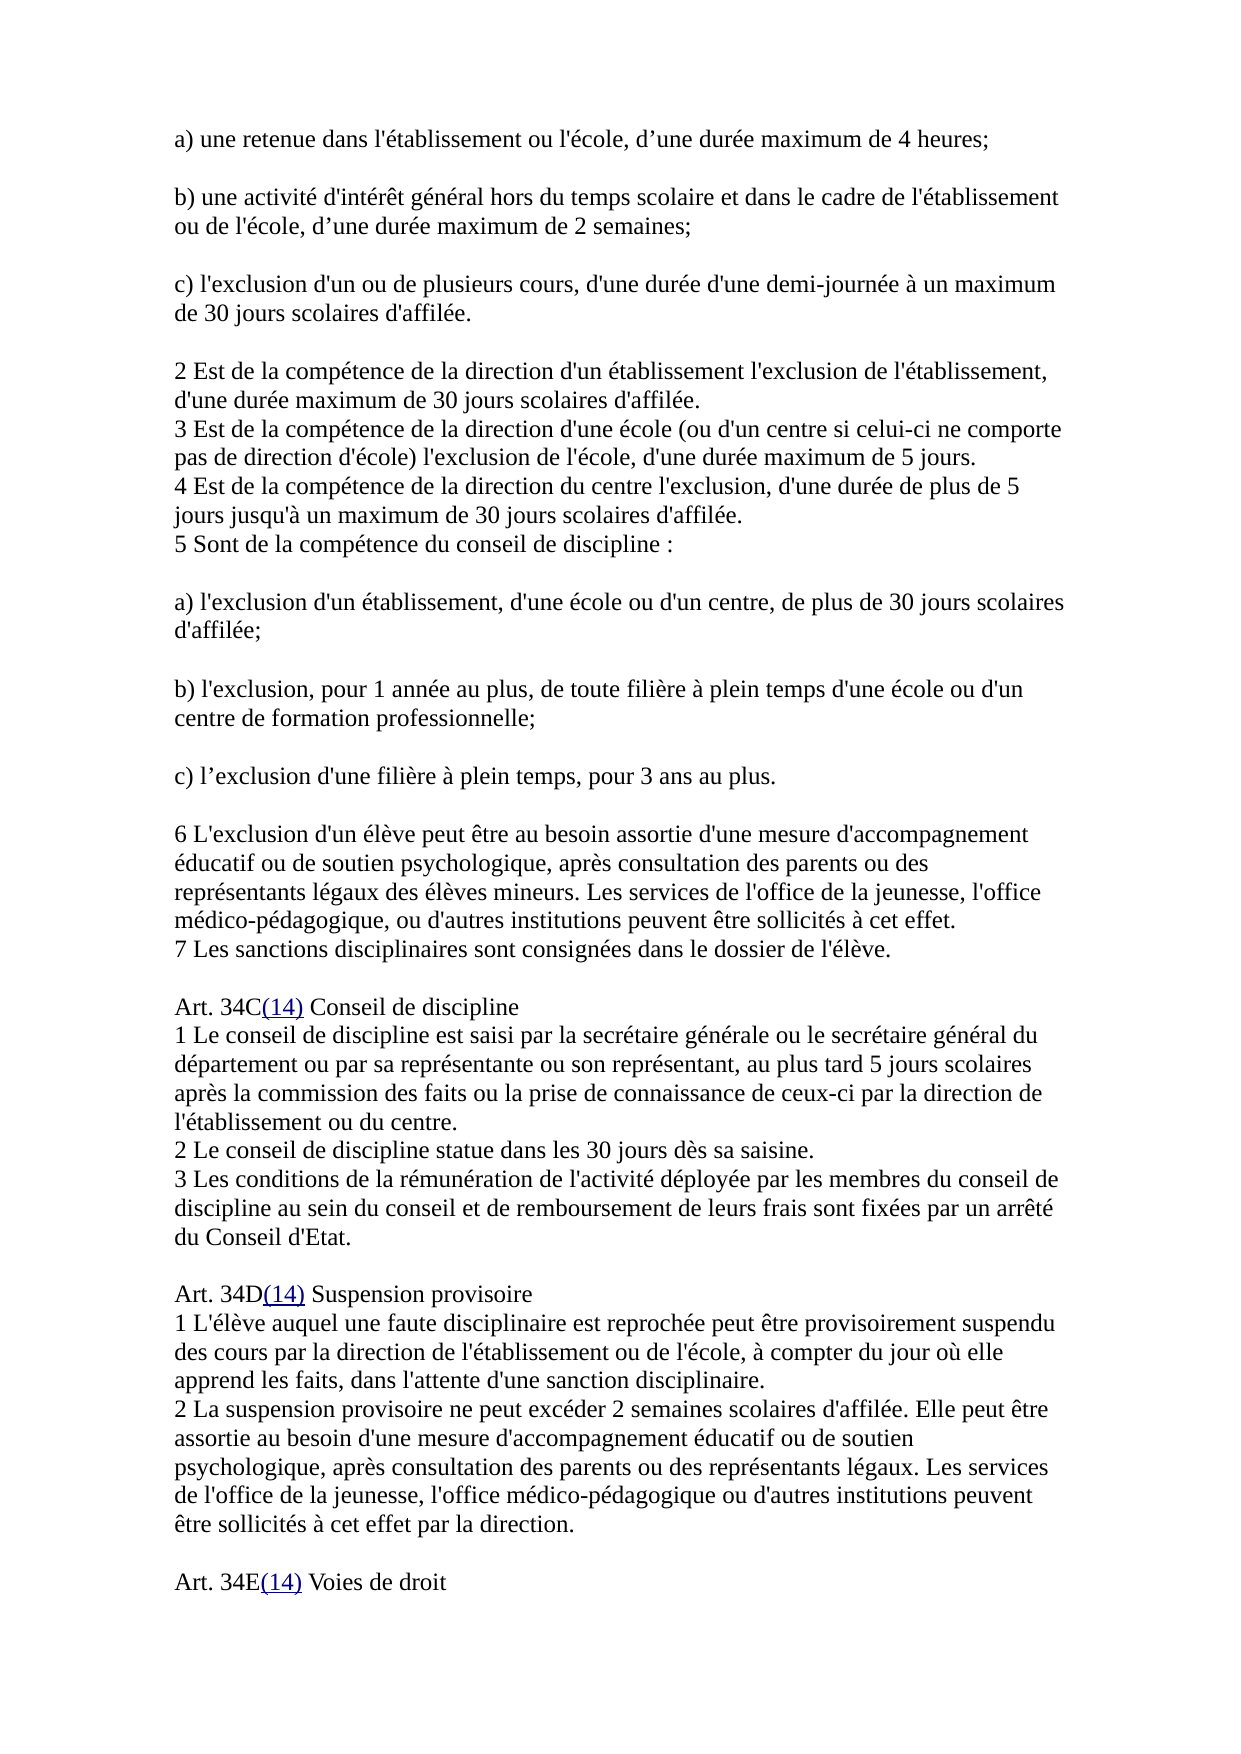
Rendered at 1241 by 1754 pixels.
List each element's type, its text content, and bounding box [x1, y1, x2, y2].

table_header a) une retenue dans l'établissement ou l'école, d’une durée maximum de 4 heures; b) une activité d'intérêt général hors du temps scolaire et dans le cadre de l'établissement ou de l'école, d’une durée maximum de 2 semaines; c) l'exclusion d'un ou de plusieurs cours, d'une durée d'une demi-journée à un maximum de 30 jours scolaires d'affilée. 2 Est de la compétence de la direction d'un établissement l'exclusion de l'établissement, d'une durée maximum de 30 jours scolaires d'affilée. 3 Est de la compétence de la direction d'une école (ou d'un centre si celui-ci ne comporte pas de direction d'école) l'exclusion de l'école, d'une durée maximum de 5 jours. 4 Est de la compétence de la direction du centre l'exclusion, d'une durée de plus de 5 jours jusqu'à un maximum de 30 jours scolaires d'affilée. 5 Sont de la compétence du conseil de discipline : a) l'exclusion d'un établissement, d'une école ou d'un centre, de plus de 30 jours scolaires d'affilée; b) l'exclusion, pour 1 année au plus, de toute filière à plein temps d'une école ou d'un centre de formation professionnelle; c) l’exclusion d'une filière à plein temps, pour 3 ans au plus. 6 L'exclusion d'un élève peut être au besoin assortie d'une mesure d'accompagnement éducatif ou de soutien psychologique, après consultation des parents ou des représentants légaux des élèves mineurs. Les services de l'office de la jeunesse, l'office médico-pédagogique, ou d'autres institutions peuvent être sollicités à cet effet. 7 Les sanctions disciplinaires sont consignées dans le dossier de l'élève. Art. 34C(14) Conseil de discipline 1 Le conseil de discipline est saisi par la secrétaire générale ou le secrétaire général du département ou par sa représentante ou son représentant, au plus tard 5 jours scolaires après la commission des faits ou la prise de connaissance de ceux-ci par la direction de l'établissement ou du centre. 2 Le conseil de discipline statue dans les 30 jours dès sa saisine. 3 Les conditions de la rémunération de l'activité déployée par les membres du conseil de discipline au sein du conseil et de remboursement de leurs frais sont fixées par un arrêté du Conseil d'Etat. Art. 34D(14) Suspension provisoire 1 L'élève auquel une faute disciplinaire est reprochée peut être provisoirement suspendu des cours par la direction de l'établissement ou de l'école, à compter du jour où elle apprend les faits, dans l'attente d'une sanction disciplinaire. 2 La suspension provisoire ne peut excéder 2 semaines scolaires d'affilée. Elle peut être assortie au besoin d'une mesure d'accompagnement éducatif ou de soutien psychologique, après consultation des parents ou des représentants légaux. Les services de l'office de la jeunesse, l'office médico-pédagogique ou d'autres institutions peuvent être sollicités à cet effet par la direction. Art. 34E(14) Voies de droit [171, 121, 1069, 1628]
table_header [168, 118, 1072, 1631]
